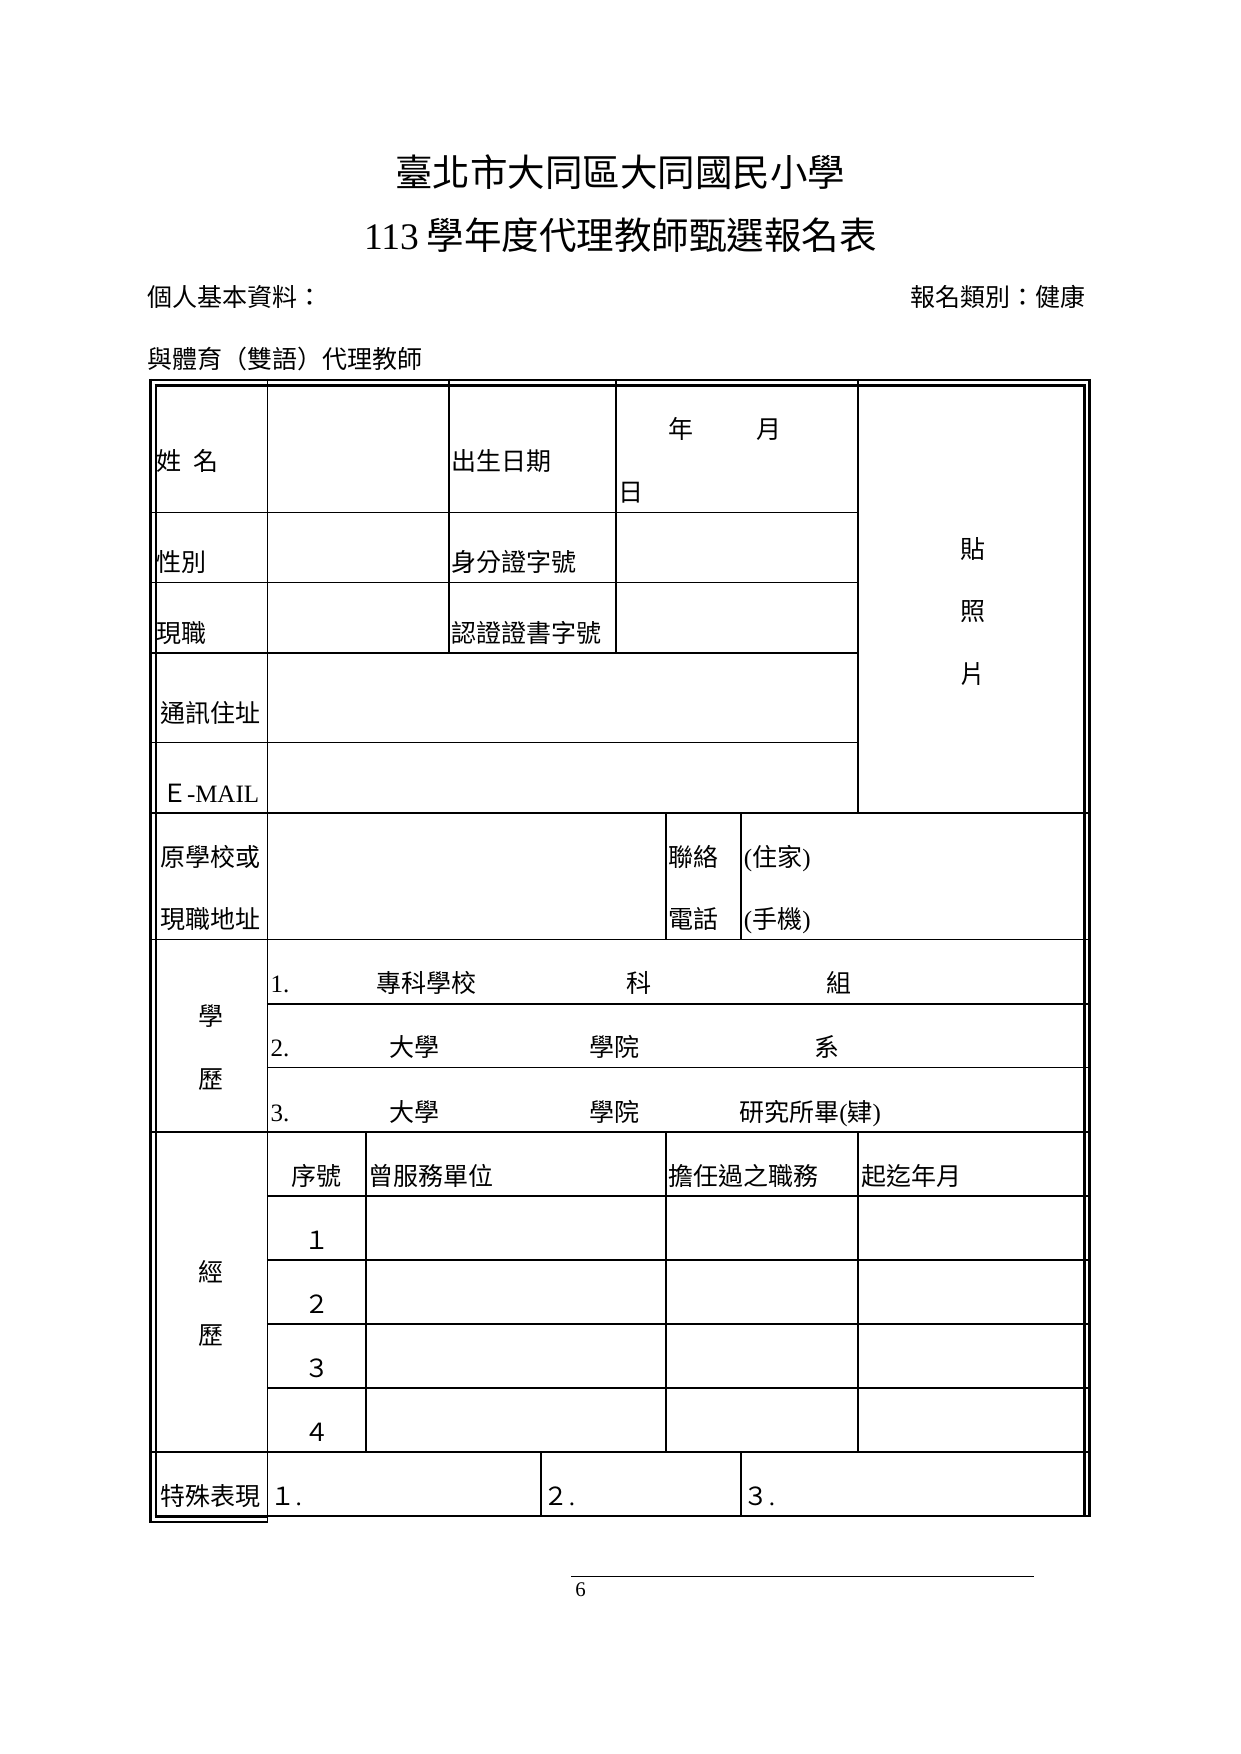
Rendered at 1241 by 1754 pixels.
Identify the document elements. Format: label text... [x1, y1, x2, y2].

table_cell [667, 1325, 857, 1387]
text 個人基本資料： 報名類別：健康與體育（雙語）代理教師 [148, 254, 1092, 379]
table_cell 聯絡 電話 [667, 814, 740, 939]
table_cell 序號 [268, 1133, 365, 1195]
table_cell [367, 1197, 665, 1259]
table_cell [667, 1261, 857, 1323]
table_cell ３. [742, 1453, 1083, 1515]
table_header 出生日期 [450, 387, 615, 511]
table_cell 經 歷 [157, 1133, 267, 1451]
table_cell [859, 1389, 1083, 1451]
table_cell 通訊住址 [157, 654, 267, 742]
table_cell [859, 1197, 1083, 1259]
table_cell [268, 743, 857, 812]
table_cell [617, 583, 857, 652]
table_cell 3. 大學 學院 研究所畢(肄) [268, 1068, 1083, 1131]
text 113學年度代理教師甄選報名表 [148, 191, 1092, 254]
table_cell [367, 1325, 665, 1387]
table_cell [268, 583, 448, 652]
table_cell [859, 1261, 1083, 1323]
table_cell 1. 專科學校 科 組 [268, 940, 1083, 1003]
table_cell [268, 814, 665, 939]
table_cell 學 歷 [157, 940, 267, 1131]
table_cell １. [268, 1453, 540, 1515]
table_cell ４ [268, 1389, 365, 1451]
table_cell (住家) (手機) [742, 814, 1083, 939]
table_cell ２ [268, 1261, 365, 1323]
table_cell Ｅ-MAIL [157, 743, 267, 812]
table_cell １ [268, 1197, 365, 1259]
table_cell 特殊表現 [157, 1453, 267, 1515]
table_cell 認證證書字號 [450, 583, 615, 652]
table_cell 起迄年月 [859, 1133, 1083, 1195]
table_cell ２. [542, 1453, 740, 1515]
table_header 年 月 日 [617, 387, 857, 511]
table_header 姓 名 [153, 381, 267, 511]
table_header [268, 387, 448, 511]
table_cell [268, 513, 448, 582]
table_cell [667, 1197, 857, 1259]
table_cell 性別 [157, 513, 267, 582]
table_header 貼 照 片 [859, 381, 1087, 812]
table_cell 現職 [157, 583, 267, 652]
table_cell 曾服務單位 [367, 1133, 665, 1195]
table_cell 原學校或 現職地址 [157, 814, 267, 939]
table_cell [367, 1389, 665, 1451]
table_cell [367, 1261, 665, 1323]
table_cell 身分證字號 [450, 513, 615, 582]
table_cell 2. 大學 學院 系 [268, 1005, 1083, 1067]
table_cell [617, 513, 857, 582]
table_cell [859, 1325, 1083, 1387]
table_cell 擔任過之職務 [667, 1133, 857, 1195]
table_cell [667, 1389, 857, 1451]
text 臺北市大同區大同國民小學 [148, 129, 1092, 191]
table_cell ３ [268, 1325, 365, 1387]
table_cell [268, 654, 857, 742]
